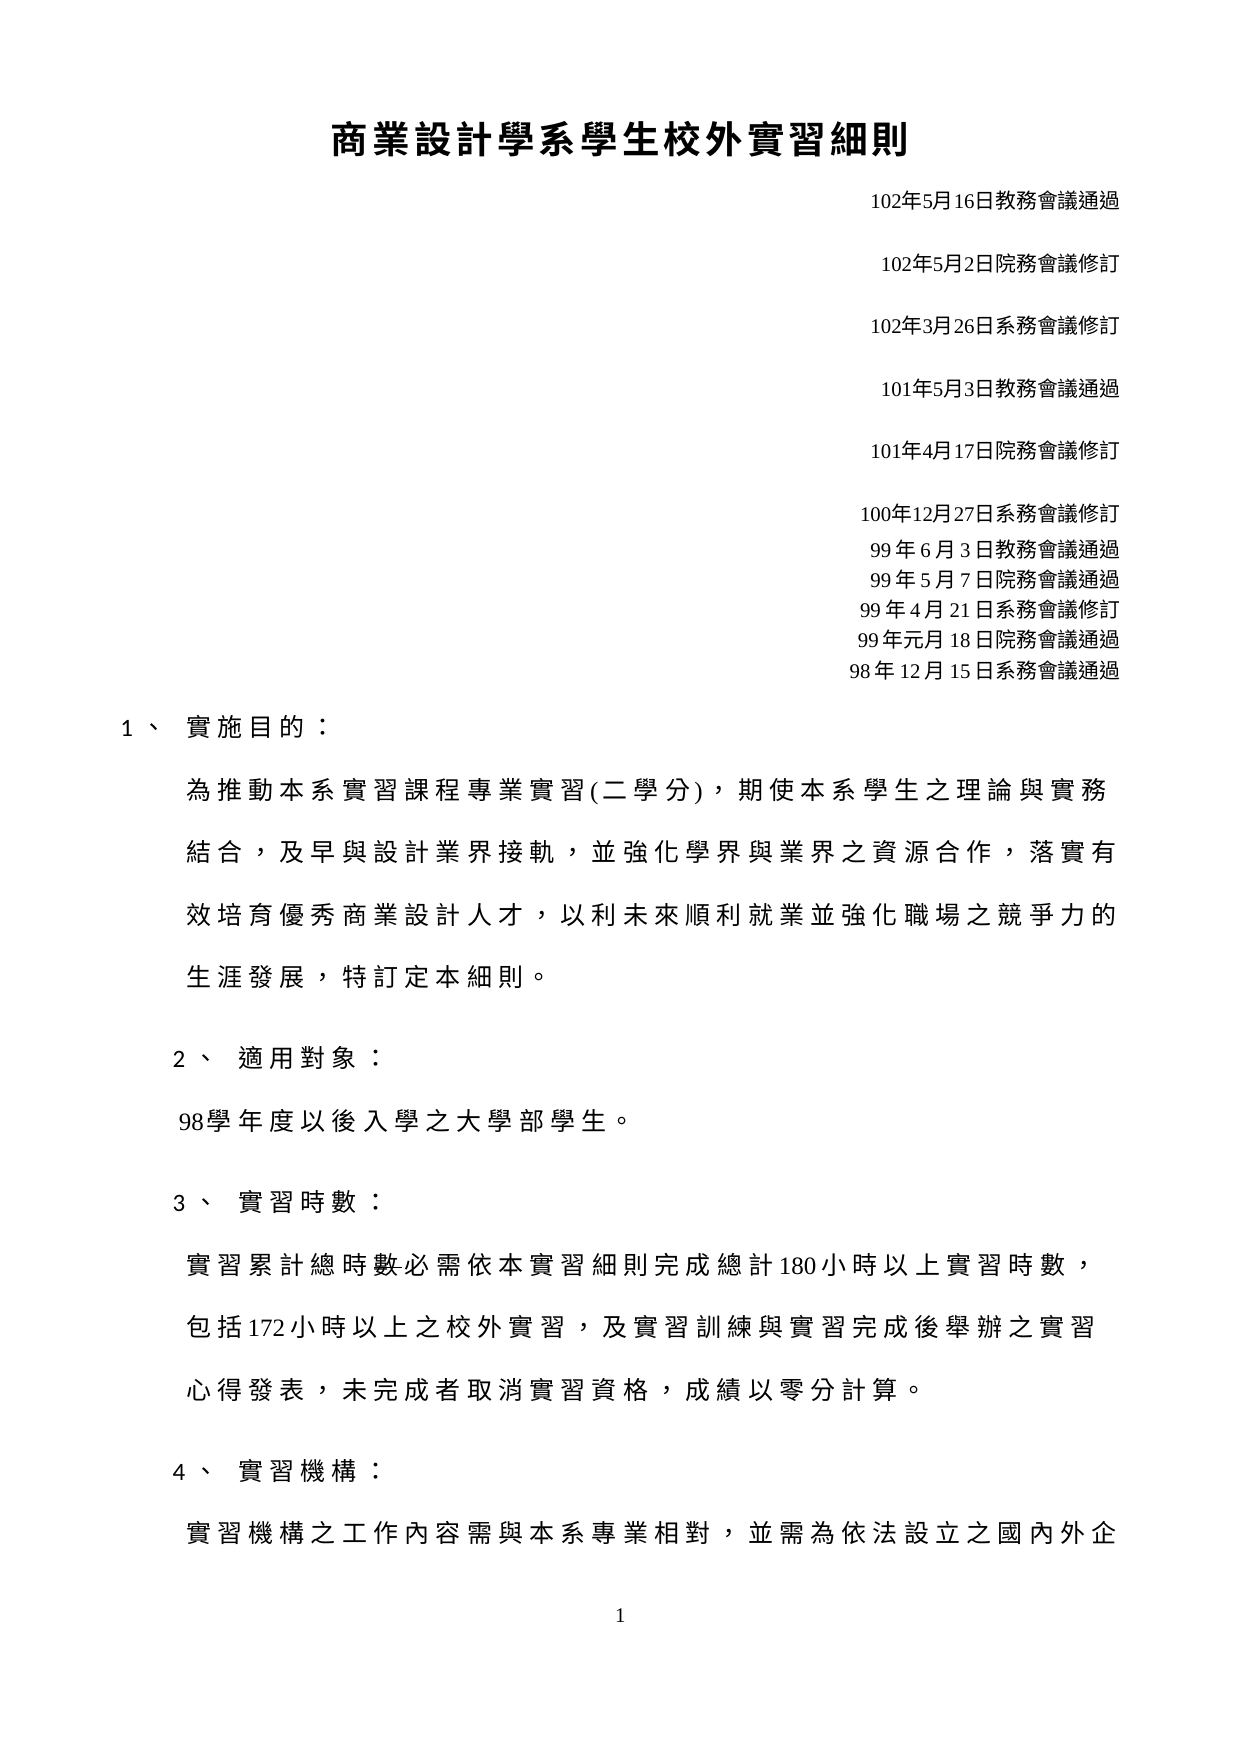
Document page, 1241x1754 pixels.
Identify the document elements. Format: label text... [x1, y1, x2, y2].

list 實習時數： [164, 1159, 1120, 1222]
text 99年元月18日院務會議通過 [245, 624, 1120, 654]
text 102年3月26日系務會議修訂 [245, 283, 1120, 346]
text 為推動本系實習課程專業實習(二學分)，期使本系學生之理論與實務結合，及早與設計業界接軌，並強化學界與業界之資源合作，落實有效培育優秀商業設計人才，以利未來順利就業並強化職場之競爭力的生涯發展，特訂定本細則。 [179, 747, 1120, 997]
text 102年5月2日院務會議修訂 [245, 221, 1120, 283]
text 實習機構之工作內容需與本系專業相對，並需為依法設立之國內外企 [179, 1490, 1120, 1553]
text 98年12月15日系務會議通過 [245, 654, 1120, 684]
list 適用對象： [164, 1015, 1120, 1078]
text 99年6月3日教務會議通過 [120, 533, 1120, 563]
text 101年4月17日院務會議修訂 [245, 408, 1120, 471]
text 實習累計總時數必需依本實習細則完成總計180小時以上實習時數，包括172小時以上之校外實習，及實習訓練與實習完成後舉辦之實習心得發表，未完成者取消實習資格，成績以零分計算。 [179, 1222, 1120, 1409]
text 99年5月7日院務會議通過 [120, 563, 1120, 593]
text 商業設計學系學生校外實習細則 [120, 96, 1120, 158]
text 98學年度以後入學之大學部學生。 [170, 1078, 1120, 1140]
list 實習機構： [164, 1428, 1120, 1490]
text 100年12月27日系務會議修訂 [245, 471, 1120, 533]
list 實施目的： [120, 684, 1120, 747]
text 102年5月16日教務會議通過 [245, 158, 1120, 221]
text 99年4月21日系務會議修訂 [245, 593, 1120, 624]
text 101年5月3日教務會議通過 [245, 346, 1120, 408]
